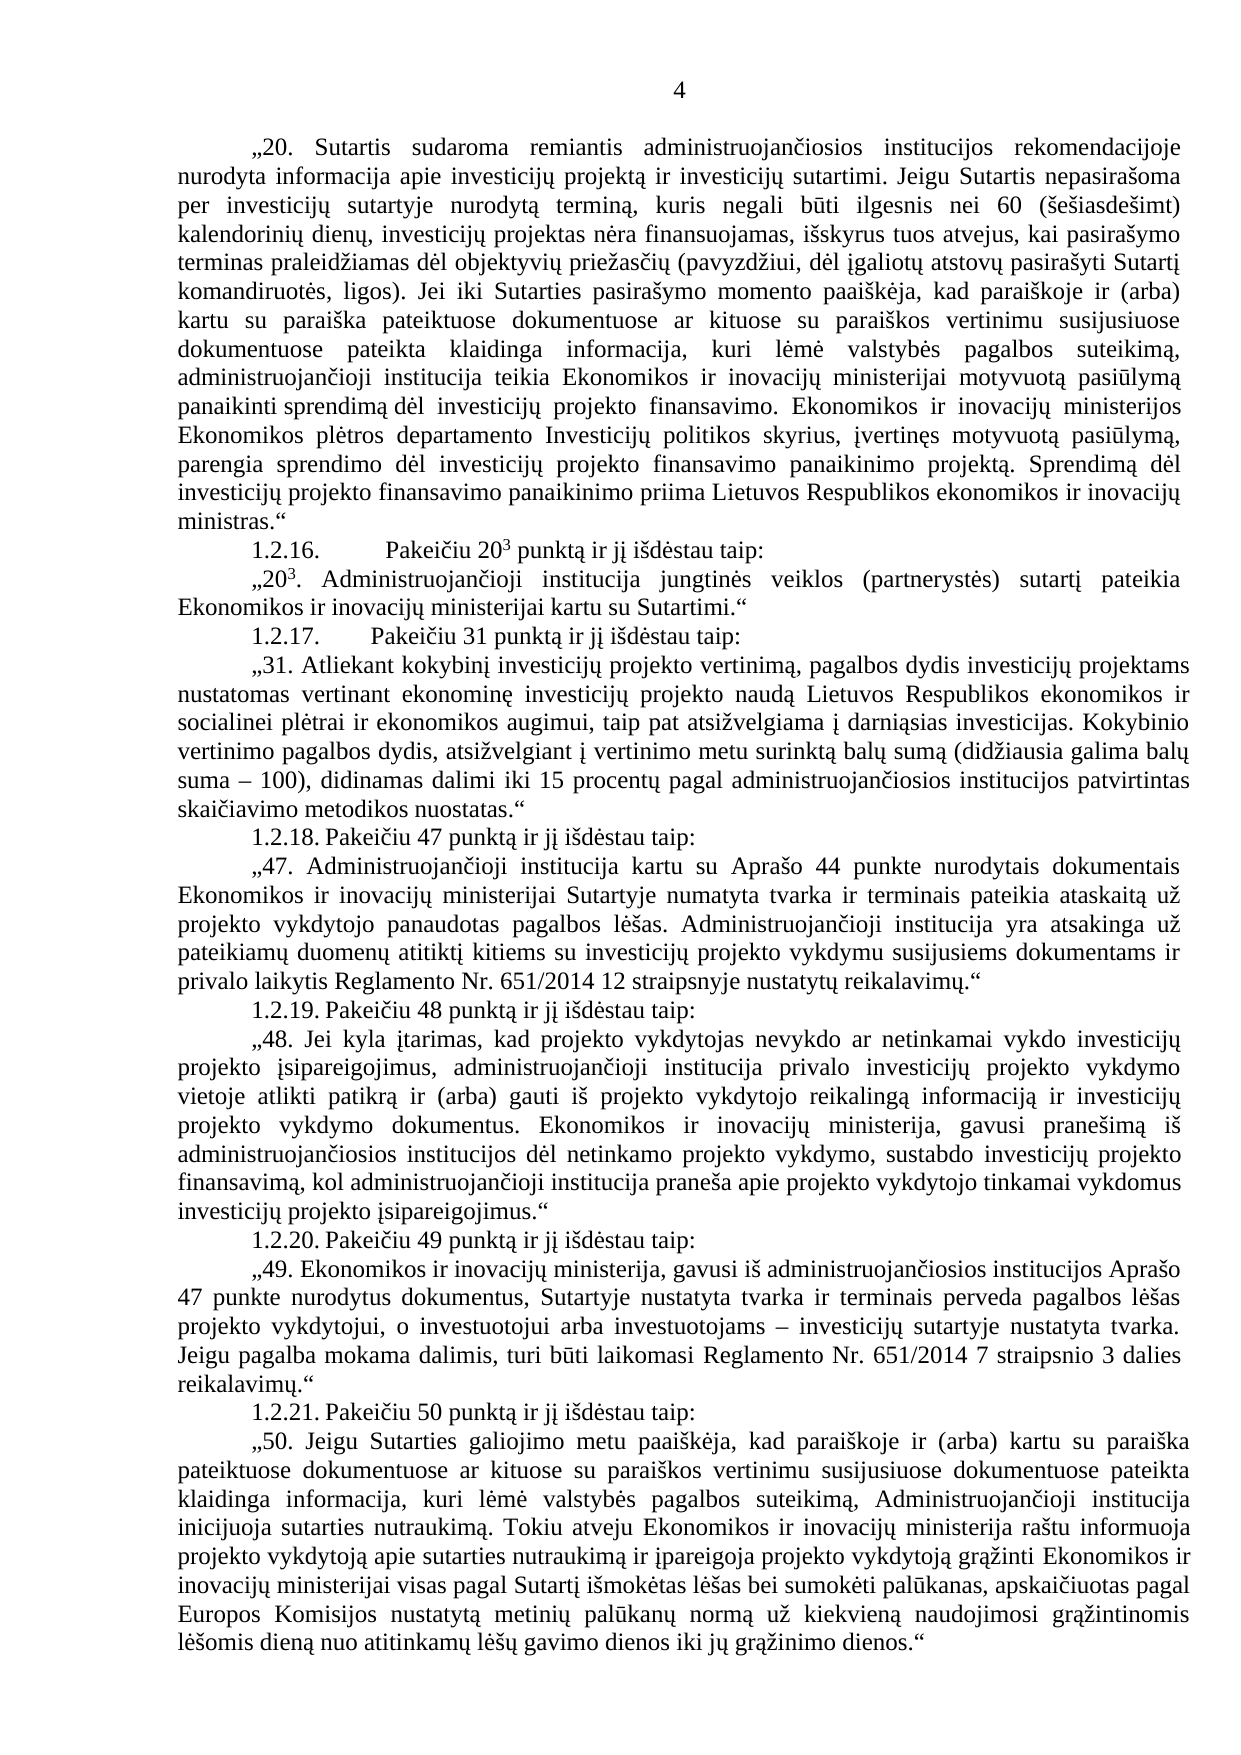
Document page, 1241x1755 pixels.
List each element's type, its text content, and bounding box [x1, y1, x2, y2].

text „50. Jeigu Sutarties galiojimo metu paaiškėja, kad paraiškoje ir (arba) kartu su paraiška pateiktuose dokumentuose ar kituose su paraiškos vertinimu susijusiuose dokumentuose pateikta klaidinga informacija, kuri lėmė valstybės pagalbos suteikimą, Administruojančioji institucija inicijuoja sutarties nutraukimą. Tokiu atveju Ekonomikos ir inovacijų ministerija raštu informuoja projekto vykdytoją apie sutarties nutraukimą ir įpareigoja projekto vykdytoją grąžinti Ekonomikos ir inovacijų ministerijai visas pagal Sutartį išmokėtas lėšas bei sumokėti palūkanas, apskaičiuotas pagal Europos Komisijos nustatytą metinių palūkanų normą už kiekvieną naudojimosi grąžintinomis lėšomis dieną nuo atitinkamų lėšų gavimo dienos iki jų grąžinimo dienos.“ [177, 1426, 1191, 1656]
text „20. Sutartis sudaroma remiantis administruojančiosios institucijos rekomendacijoje nurodyta informacija apie investicijų projektą ir investicijų sutartimi. Jeigu Sutartis nepasirašoma per investicijų sutartyje nurodytą terminą, kuris negali būti ilgesnis nei 60 (šešiasdešimt) kalendorinių dienų, investicijų projektas nėra finansuojamas, išskyrus tuos atvejus, kai pasirašymo terminas praleidžiamas dėl objektyvių priežasčių (pavyzdžiui, dėl įgaliotų atstovų pasirašyti Sutartį komandiruotės, ligos). Jei iki Sutarties pasirašymo momento paaiškėja, kad paraiškoje ir (arba) kartu su paraiška pateiktuose dokumentuose ar kituose su paraiškos vertinimu susijusiuose dokumentuose pateikta klaidinga informacija, kuri lėmė valstybės pagalbos suteikimą, administruojančioji institucija teikia Ekonomikos ir inovacijų ministerijai motyvuotą pasiūlymą panaikinti sprendimą dėl investicijų projekto finansavimo. Ekonomikos ir inovacijų ministerijos Ekonomikos plėtros departamento Investicijų politikos skyrius, įvertinęs motyvuotą pasiūlymą, parengia sprendimo dėl investicijų projekto finansavimo panaikinimo projektą. Sprendimą dėl investicijų projekto finansavimo panaikinimo priima Lietuvos Respublikos ekonomikos ir inovacijų ministras.“ [177, 132, 1181, 535]
text 1.2.16. Pakeičiu 203 punktą ir jį išdėstau taip: [251, 535, 1181, 564]
text „203. Administruojančioji institucija jungtinės veiklos (partnerystės) sutartį pateikia Ekonomikos ir inovacijų ministerijai kartu su Sutartimi.“ [177, 564, 1181, 621]
text „47. Administruojančioji institucija kartu su Aprašo 44 punkte nurodytais dokumentais Ekonomikos ir inovacijų ministerijai Sutartyje numatyta tvarka ir terminais pateikia ataskaitą už projekto vykdytojo panaudotas pagalbos lėšas. Administruojančioji institucija yra atsakinga už pateikiamų duomenų atitiktį kitiems su investicijų projekto vykdymu susijusiems dokumentams ir privalo laikytis Reglamento Nr. 651/2014 12 straipsnyje nustatytų reikalavimų.“ [177, 851, 1181, 995]
text 1.2.21. Pakeičiu 50 punktą ir jį išdėstau taip: [251, 1397, 1181, 1426]
text „48. Jei kyla įtarimas, kad projekto vykdytojas nevykdo ar netinkamai vykdo investicijų projekto įsipareigojimus, administruojančioji institucija privalo investicijų projekto vykdymo vietoje atlikti patikrą ir (arba) gauti iš projekto vykdytojo reikalingą informaciją ir investicijų projekto vykdymo dokumentus. Ekonomikos ir inovacijų ministerija, gavusi pranešimą iš administruojančiosios institucijos dėl netinkamo projekto vykdymo, sustabdo investicijų projekto finansavimą, kol administruojančioji institucija praneša apie projekto vykdytojo tinkamai vykdomus investicijų projekto įsipareigojimus.“ [177, 1024, 1181, 1225]
text 1.2.17. Pakeičiu 31 punktą ir jį išdėstau taip: [251, 621, 1181, 650]
text 1.2.19. Pakeičiu 48 punktą ir jį išdėstau taip: [251, 995, 1181, 1024]
text 1.2.20. Pakeičiu 49 punktą ir jį išdėstau taip: [251, 1225, 1181, 1254]
text 1.2.18. Pakeičiu 47 punktą ir jį išdėstau taip: [251, 822, 1181, 851]
text „31. Atliekant kokybinį investicijų projekto vertinimą, pagalbos dydis investicijų projektams nustatomas vertinant ekonominę investicijų projekto naudą Lietuvos Respublikos ekonomikos ir socialinei plėtrai ir ekonomikos augimui, taip pat atsižvelgiama į darniąsias investicijas. Kokybinio vertinimo pagalbos dydis, atsižvelgiant į vertinimo metu surinktą balų sumą (didžiausia galima balų suma – 100), didinamas dalimi iki 15 procentų pagal administruojančiosios institucijos patvirtintas skaičiavimo metodikos nuostatas.“ [177, 650, 1191, 822]
text „49. Ekonomikos ir inovacijų ministerija, gavusi iš administruojančiosios institucijos Aprašo 47 punkte nurodytus dokumentus, Sutartyje nustatyta tvarka ir terminais perveda pagalbos lėšas projekto vykdytojui, o investuotojui arba investuotojams – investicijų sutartyje nustatyta tvarka. Jeigu pagalba mokama dalimis, turi būti laikomasi Reglamento Nr. 651/2014 7 straipsnio 3 dalies reikalavimų.“ [177, 1254, 1181, 1397]
